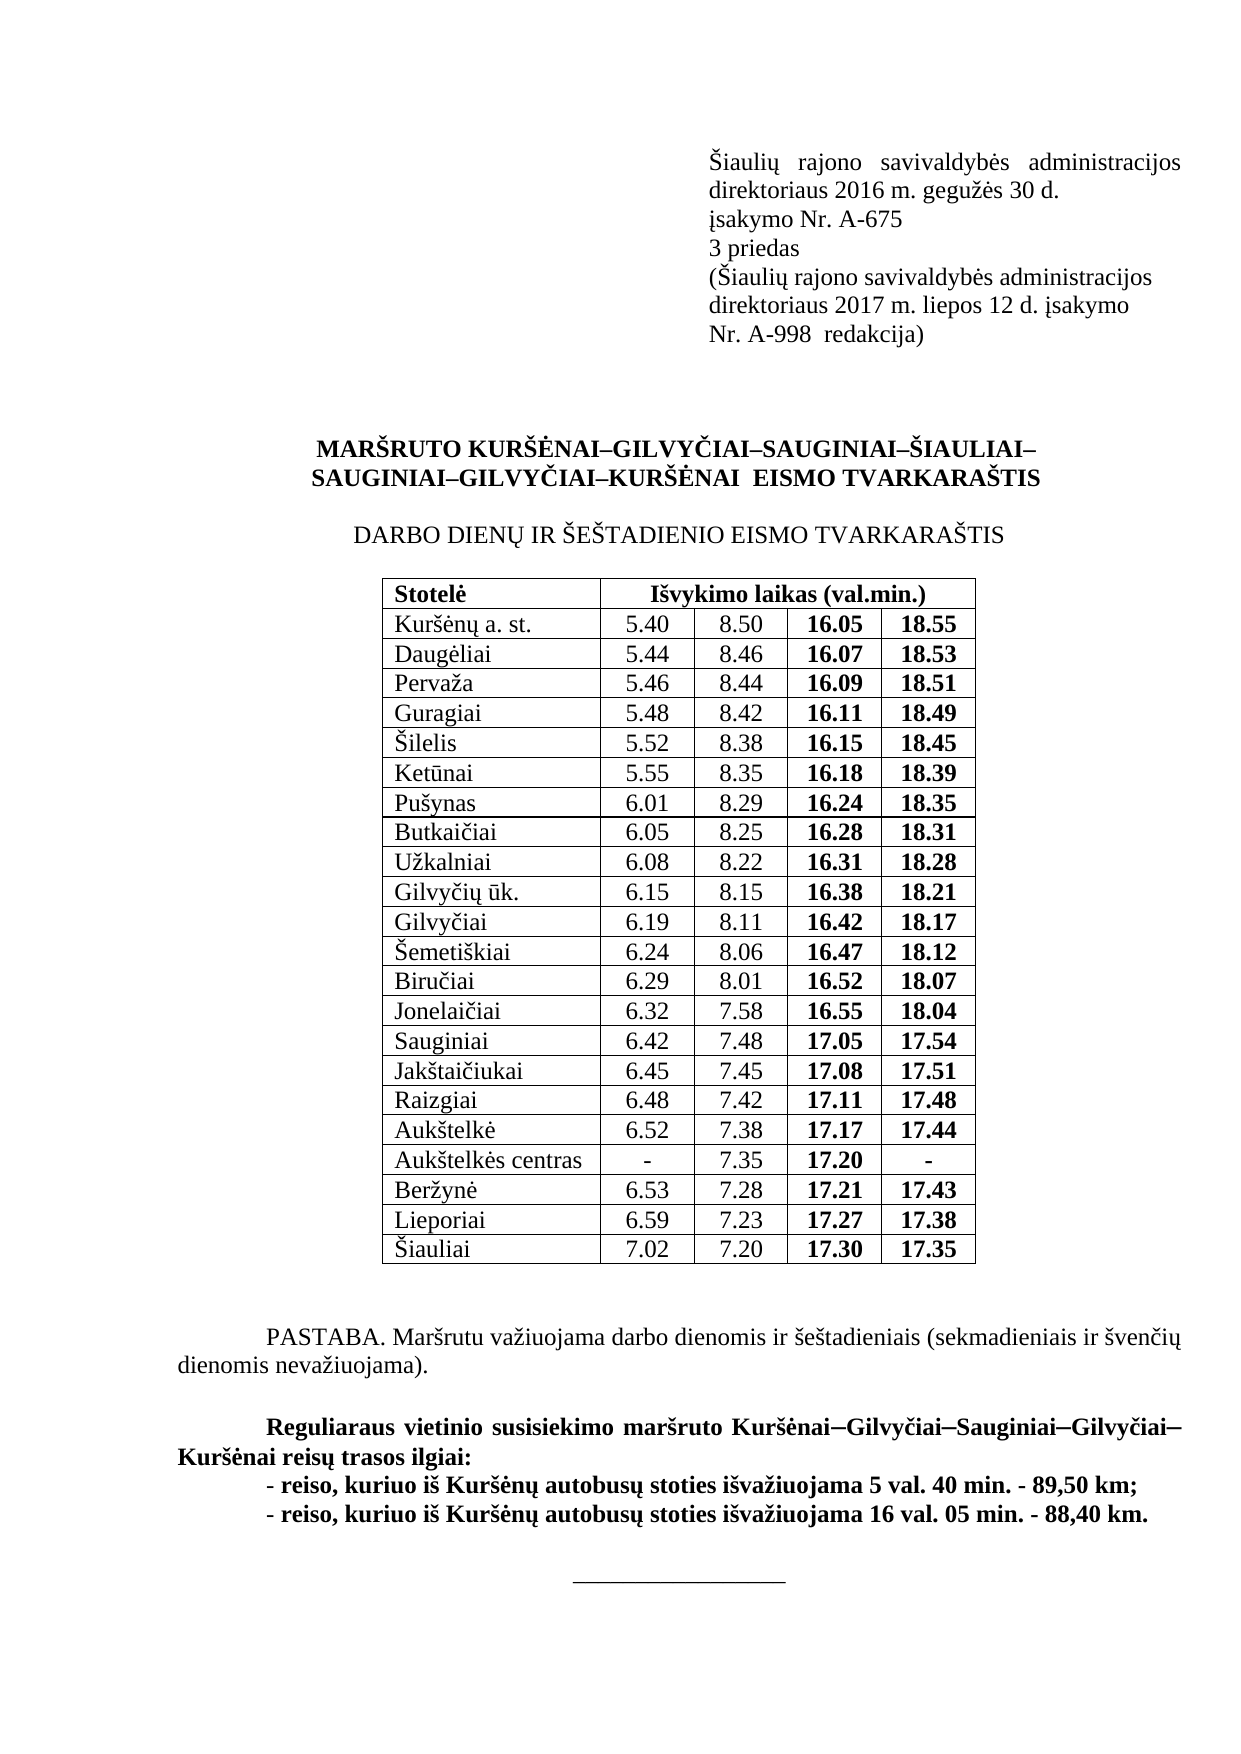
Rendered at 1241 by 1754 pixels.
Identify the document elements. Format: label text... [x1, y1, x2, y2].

table_cell 18.04 [882, 996, 975, 1025]
table_cell 6.01 [601, 788, 694, 816]
table_cell 16.47 [788, 937, 881, 965]
table_cell 6.45 [601, 1056, 694, 1084]
table_cell 7.38 [695, 1115, 787, 1144]
table_cell 8.46 [695, 639, 787, 667]
table_cell Raizgiai [383, 1086, 600, 1114]
table_cell 8.35 [695, 758, 787, 787]
table_cell 17.05 [788, 1026, 881, 1055]
table_cell 7.35 [695, 1145, 787, 1174]
table_header Stotelė [383, 579, 600, 608]
table_cell 18.28 [882, 847, 975, 876]
table_cell 5.55 [601, 758, 694, 787]
table_cell 18.17 [882, 907, 975, 936]
table_cell 6.42 [601, 1026, 694, 1055]
table_cell Daugėliai [383, 639, 600, 667]
table_cell 7.02 [601, 1235, 694, 1263]
table_cell 16.09 [788, 669, 881, 697]
text - reiso, kuriuo iš Kuršėnų autobusų stoties išvažiuojama 16 val. 05 min. - 88,40 km. [266, 1499, 1181, 1528]
table_cell 16.52 [788, 966, 881, 995]
table_header Išvykimo laikas (val.min.) [601, 579, 975, 608]
table_cell 18.31 [882, 818, 975, 846]
table_cell 7.28 [695, 1175, 787, 1204]
table_cell 17.17 [788, 1115, 881, 1144]
table_cell Šemetiškiai [383, 937, 600, 965]
table_cell 16.11 [788, 698, 881, 727]
table_cell Aukštelkės centras [383, 1145, 600, 1174]
table_cell Pušynas [383, 788, 600, 816]
table_cell Guragiai [383, 698, 600, 727]
table_cell 18.55 [882, 609, 975, 638]
table_cell Biručiai [383, 966, 600, 995]
table_cell Gilvyčiai [383, 907, 600, 936]
table_cell 18.53 [882, 639, 975, 667]
text 3 priedas [709, 233, 1181, 262]
table_cell 16.07 [788, 639, 881, 667]
table_cell 8.22 [695, 847, 787, 876]
table_cell 18.21 [882, 877, 975, 906]
table_cell 7.42 [695, 1086, 787, 1114]
table_cell Kuršėnų a. st. [383, 609, 600, 638]
text (Šiaulių rajono savivaldybės administracijos direktoriaus 2017 m. liepos 12 d. įsakymo [709, 262, 1181, 319]
table_cell 18.07 [882, 966, 975, 995]
table_cell 6.19 [601, 907, 694, 936]
text - reiso, kuriuo iš Kuršėnų autobusų stoties išvažiuojama 5 val. 40 min. - 89,50 km; [266, 1470, 1181, 1499]
table_cell 17.51 [882, 1056, 975, 1084]
table_cell 7.58 [695, 996, 787, 1025]
table_cell 17.08 [788, 1056, 881, 1084]
table_cell 6.15 [601, 877, 694, 906]
text _________________ [177, 1557, 1181, 1585]
table_cell Jakštaičiukai [383, 1056, 600, 1084]
table_cell Jonelaičiai [383, 996, 600, 1025]
table_cell 18.45 [882, 728, 975, 757]
table_cell 5.40 [601, 609, 694, 638]
text Šiaulių rajono savivaldybės administracijos direktoriaus 2016 m. gegužės 30 d. [709, 147, 1181, 204]
table_cell Sauginiai [383, 1026, 600, 1055]
table_cell 5.48 [601, 698, 694, 727]
table_cell 17.20 [788, 1145, 881, 1174]
table_cell 6.24 [601, 937, 694, 965]
table_cell 17.11 [788, 1086, 881, 1114]
table_cell Užkalniai [383, 847, 600, 876]
table_cell 16.18 [788, 758, 881, 787]
table_cell 16.55 [788, 996, 881, 1025]
text SAUGINIAI–GILVYČIAI–KURŠĖNAI EISMO TVARKARAŠTIS [177, 463, 1181, 492]
table_cell 5.44 [601, 639, 694, 667]
table_cell Beržynė [383, 1175, 600, 1204]
table_cell Aukštelkė [383, 1115, 600, 1144]
table_cell 17.27 [788, 1205, 881, 1233]
table_cell 8.42 [695, 698, 787, 727]
table_cell 8.38 [695, 728, 787, 757]
table_cell 6.48 [601, 1086, 694, 1114]
table_cell 17.48 [882, 1086, 975, 1114]
table_cell 8.50 [695, 609, 787, 638]
text įsakymo Nr. A-675 [709, 204, 1181, 233]
table_cell 17.30 [788, 1235, 881, 1263]
table_cell Pervaža [383, 669, 600, 697]
table_cell Šilelis [383, 728, 600, 757]
text Reguliaraus vietinio susisiekimo maršruto Kuršėnai–Gilvyčiai–Sauginiai–Gilvyčiai–Kuršėnai reisų trasos ilgiai: [177, 1408, 1181, 1470]
table_cell 17.43 [882, 1175, 975, 1204]
table_cell Butkaičiai [383, 818, 600, 846]
table_cell 18.35 [882, 788, 975, 816]
table_cell 8.44 [695, 669, 787, 697]
table_cell 8.25 [695, 818, 787, 846]
table_cell 7.20 [695, 1235, 787, 1263]
table_cell 16.38 [788, 877, 881, 906]
table_cell 6.29 [601, 966, 694, 995]
table_cell 7.45 [695, 1056, 787, 1084]
table_cell Gilvyčių ūk. [383, 877, 600, 906]
table_cell 6.08 [601, 847, 694, 876]
table_cell 6.59 [601, 1205, 694, 1233]
table_cell 8.29 [695, 788, 787, 816]
text PASTABA. Maršrutu važiuojama darbo dienomis ir šeštadieniais (sekmadieniais ir švenčių dienomis nevažiuojama). [177, 1322, 1181, 1379]
table_cell - [601, 1145, 694, 1174]
table_cell 16.15 [788, 728, 881, 757]
table_cell 8.06 [695, 937, 787, 965]
table_cell Šiauliai [383, 1235, 600, 1263]
table_cell 18.49 [882, 698, 975, 727]
table_cell 8.15 [695, 877, 787, 906]
table_cell 6.53 [601, 1175, 694, 1204]
table_cell 16.28 [788, 818, 881, 846]
table_cell 16.42 [788, 907, 881, 936]
table_cell 6.52 [601, 1115, 694, 1144]
text MARŠRUTO KURŠĖNAI–GILVYČIAI–SAUGINIAI–ŠIAULIAI– [177, 434, 1181, 463]
table_cell 18.12 [882, 937, 975, 965]
table_cell 6.32 [601, 996, 694, 1025]
table_cell 17.44 [882, 1115, 975, 1144]
table_cell 18.51 [882, 669, 975, 697]
text DARBO DIENŲ IR ŠEŠTADIENIO EISMO TVARKARAŠTIS [177, 521, 1181, 549]
table_cell 17.38 [882, 1205, 975, 1233]
table_cell 7.23 [695, 1205, 787, 1233]
text Nr. A-998 redakcija) [709, 319, 1181, 348]
table_cell 16.24 [788, 788, 881, 816]
table_cell 17.54 [882, 1026, 975, 1055]
table_cell 17.35 [882, 1235, 975, 1263]
table_cell 7.48 [695, 1026, 787, 1055]
table_cell Lieporiai [383, 1205, 600, 1233]
table_cell 17.21 [788, 1175, 881, 1204]
table_cell 18.39 [882, 758, 975, 787]
table_cell - [882, 1145, 975, 1174]
table_cell 5.46 [601, 669, 694, 697]
table_cell Ketūnai [383, 758, 600, 787]
table_cell 6.05 [601, 818, 694, 846]
table_cell 5.52 [601, 728, 694, 757]
table_cell 8.11 [695, 907, 787, 936]
table_cell 8.01 [695, 966, 787, 995]
table_cell 16.05 [788, 609, 881, 638]
table_cell 16.31 [788, 847, 881, 876]
